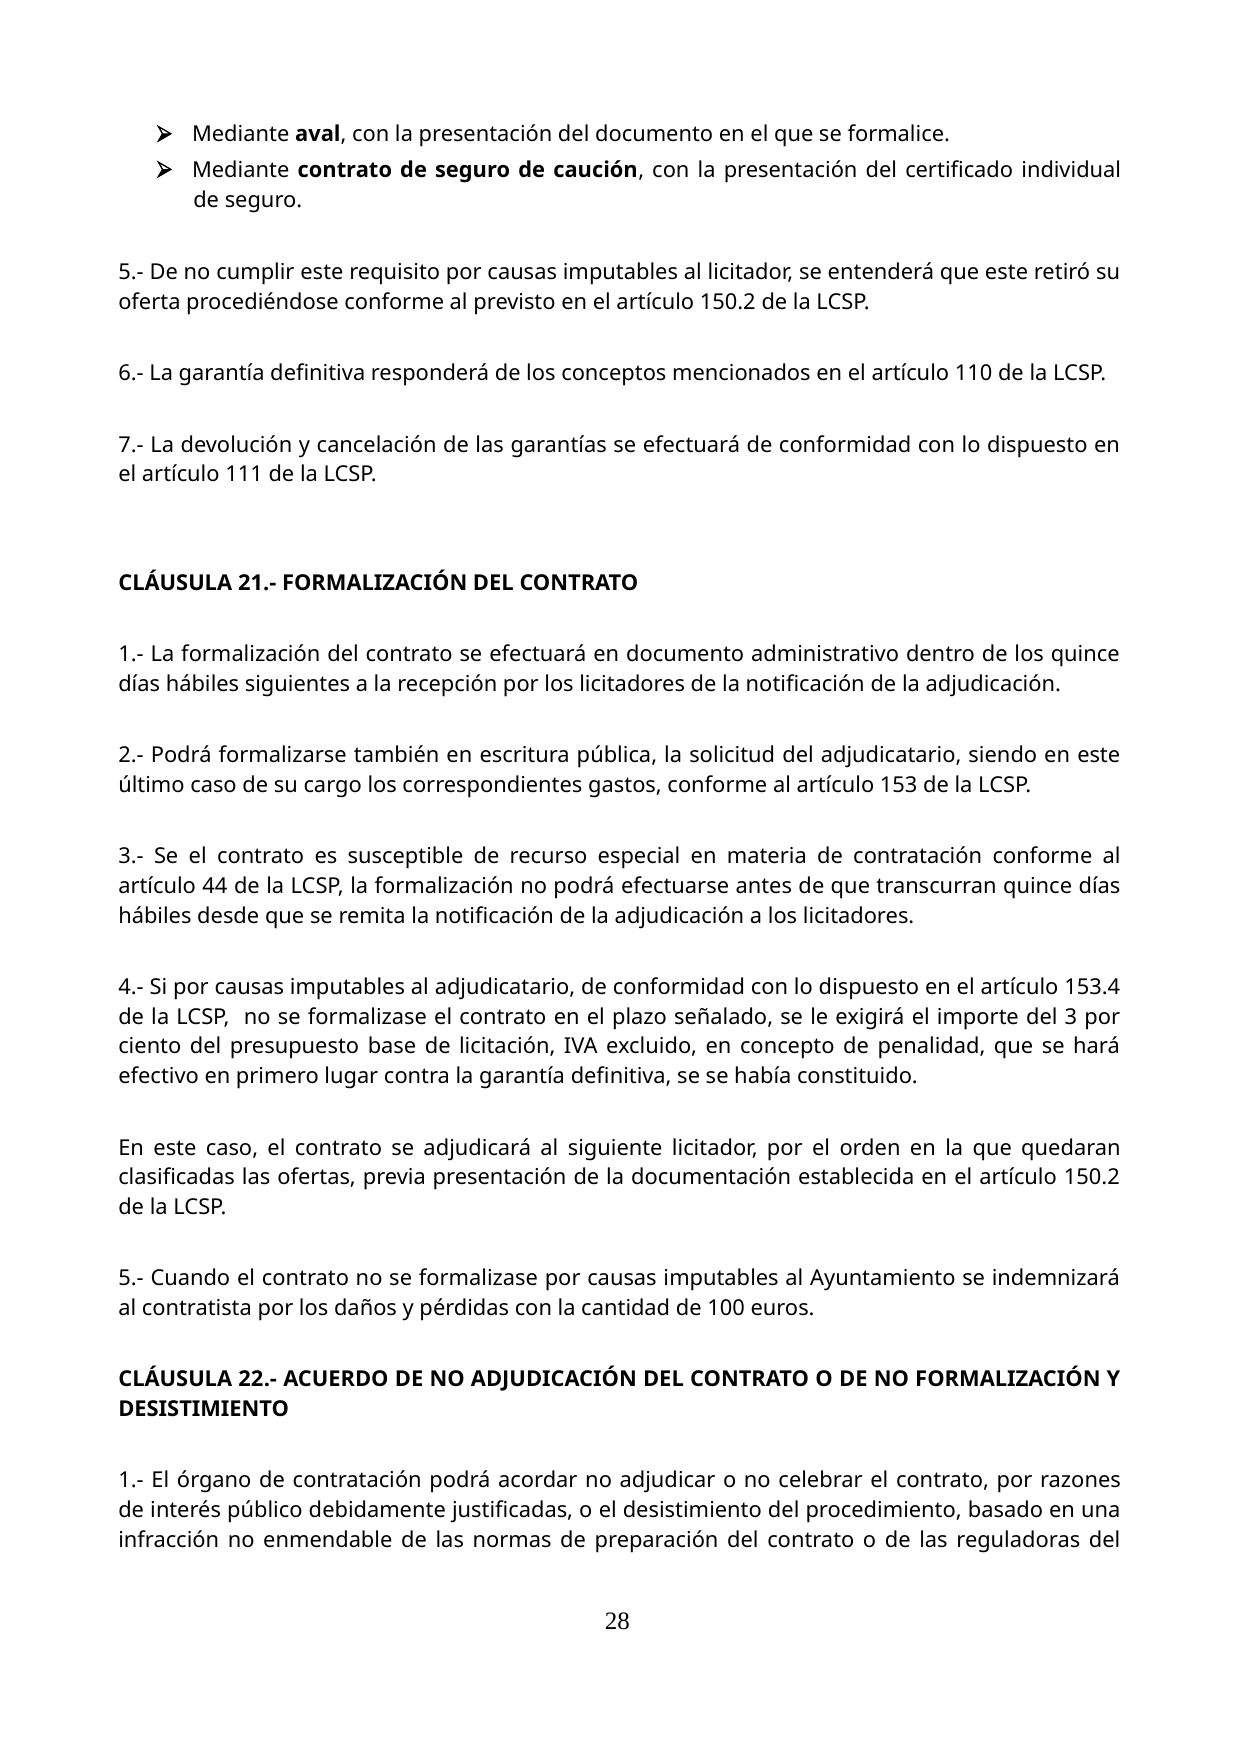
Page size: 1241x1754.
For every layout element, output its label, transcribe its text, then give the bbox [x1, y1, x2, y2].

text 5.- De no cumplir este requisito por causas imputables al licitador, se entenderá que este retiró su oferta procediéndose conforme al previsto en el artículo 150.2 de la LCSP. [118, 256, 1122, 316]
text 4.- Si por causas imputables al adjudicatario, de conformidad con lo dispuesto en el artículo 153.4 de la LCSP, no se formalizase el contrato en el plazo señalado, se le exigirá el importe del 3 por ciento del presupuesto base de licitación, IVA excluido, en concepto de penalidad, que se hará efectivo en primero lugar contra la garantía definitiva, se se había constituido. [118, 971, 1122, 1090]
list Mediante aval, con la presentación del documento en el que se formalice. [156, 118, 1122, 148]
text 1.- El órgano de contratación podrá acordar no adjudicar o no celebrar el contrato, por razones de interés público debidamente justificadas, o el desistimiento del procedimiento, basado en una infracción no enmendable de las normas de preparación del contrato o de las reguladoras del [118, 1464, 1122, 1554]
text 6.- La garantía definitiva responderá de los conceptos mencionados en el artículo 110 de la LCSP. [118, 357, 1122, 387]
text 1.- La formalización del contrato se efectuará en documento administrativo dentro de los quince días hábiles siguientes a la recepción por los licitadores de la notificación de la adjudicación. [118, 638, 1122, 697]
text 7.- La devolución y cancelación de las garantías se efectuará de conformidad con lo dispuesto en el artículo 111 de la LCSP. [118, 428, 1122, 488]
text 5.- Cuando el contrato no se formalizase por causas imputables al Ayuntamiento se indemnizará al contratista por los daños y pérdidas con la cantidad de 100 euros. [118, 1262, 1122, 1322]
text 2.- Podrá formalizarse también en escritura pública, la solicitud del adjudicatario, siendo en este último caso de su cargo los correspondientes gastos, conforme al artículo 153 de la LCSP. [118, 739, 1122, 798]
text CLÁUSULA 22.- ACUERDO DE NO ADJUDICACIÓN DEL CONTRATO O DE NO FORMALIZACIÓN Y DESISTIMIENTO [118, 1363, 1122, 1423]
text En este caso, el contrato se adjudicará al siguiente licitador, por el orden en la que quedaran clasificadas las ofertas, previa presentación de la documentación establecida en el artículo 150.2 de la LCSP. [118, 1131, 1122, 1221]
list Mediante contrato de seguro de caución, con la presentación del certificado individual de seguro. [156, 154, 1122, 213]
text 3.- Se el contrato es susceptible de recurso especial en materia de contratación conforme al artículo 44 de la LCSP, la formalización no podrá efectuarse antes de que transcurran quince días hábiles desde que se remita la notificación de la adjudicación a los licitadores. [118, 840, 1122, 929]
text CLÁUSULA 21.- FORMALIZACIÓN DEL CONTRATO [118, 567, 1122, 596]
